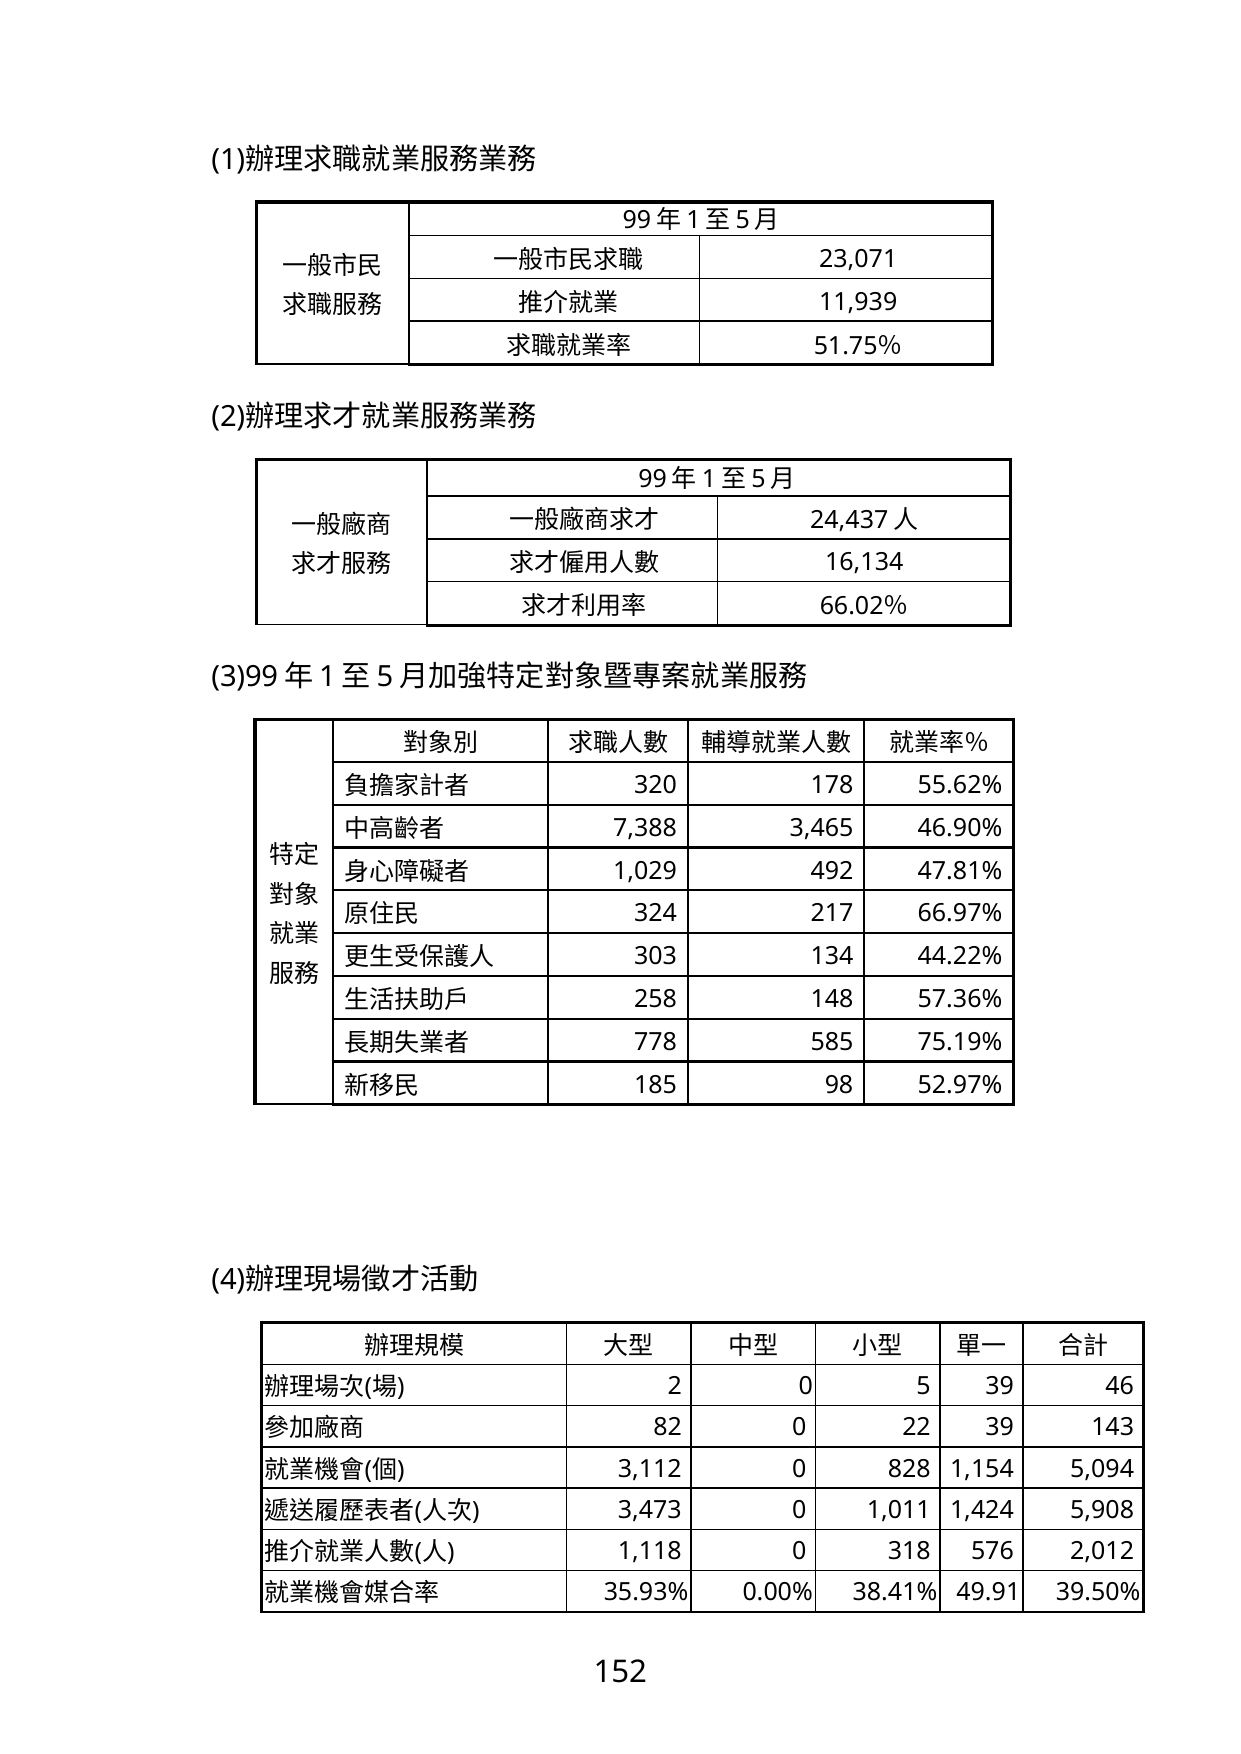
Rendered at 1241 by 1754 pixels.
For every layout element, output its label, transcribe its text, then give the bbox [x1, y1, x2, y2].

table_cell 178 [689, 763, 863, 803]
table_cell 中高齡者 [334, 806, 547, 846]
table_cell 7,388 [549, 806, 687, 846]
table_cell 更生受保護人 [334, 934, 547, 975]
table_cell 66.97% [865, 891, 1012, 932]
table_cell 0 [692, 1489, 815, 1528]
table_cell 51.75％ [700, 322, 991, 363]
table_cell 75.19% [865, 1020, 1012, 1060]
table_cell 一般廠商求才 [428, 497, 717, 538]
table_cell 身心障礙者 [334, 849, 547, 889]
table_cell 576 [941, 1530, 1022, 1570]
table_cell 推介就業人數(人) [263, 1530, 566, 1570]
table_cell 217 [689, 891, 863, 932]
table_cell 0.00% [692, 1571, 815, 1611]
table_cell 39 [941, 1365, 1022, 1405]
text (4)辦理現場徵才活動 [211, 1237, 1140, 1317]
table_cell 5,908 [1024, 1489, 1142, 1528]
table_cell 35.93% [567, 1571, 690, 1611]
table_cell 320 [549, 763, 687, 803]
table_cell 46 [1024, 1365, 1142, 1405]
table_header 特定對象就業服務 [257, 721, 332, 1103]
table_cell 134 [689, 934, 863, 975]
table_cell 11,939 [700, 279, 991, 320]
table_cell 49.91 [941, 1571, 1022, 1611]
table_cell 57.36% [865, 977, 1012, 1018]
table_cell 生活扶助戶 [334, 977, 547, 1018]
table_cell 1,029 [549, 849, 687, 889]
table_cell 148 [689, 977, 863, 1018]
table_header 求職人數 [549, 721, 687, 761]
table_header 99年1至5月 [410, 204, 991, 235]
table_cell 44.22% [865, 934, 1012, 975]
table_cell 3,112 [567, 1448, 690, 1487]
table_cell 0 [692, 1448, 815, 1487]
table_cell 39 [941, 1406, 1022, 1446]
table_cell 新移民 [334, 1063, 547, 1103]
table_cell 303 [549, 934, 687, 975]
table_cell 47.81% [865, 849, 1012, 889]
table_cell 遞送履歷表者(人次) [263, 1489, 566, 1528]
table_header 合計 [1024, 1324, 1142, 1363]
table_header 就業率％ [865, 721, 1012, 761]
table_header 中型 [692, 1324, 815, 1363]
table_cell 負擔家計者 [334, 763, 547, 803]
table_cell 66.02％ [718, 582, 1009, 623]
table_cell 推介就業 [410, 279, 699, 320]
table_cell 46.90% [865, 806, 1012, 846]
table_header 辦理規模 [263, 1324, 566, 1363]
table_cell 492 [689, 849, 863, 889]
table_header 單一 [941, 1324, 1022, 1363]
table_header 一般廠商 求才服務 [258, 461, 426, 623]
table_cell 23,071 [700, 236, 991, 277]
table_cell 求職就業率 [410, 322, 699, 363]
table_cell 就業機會媒合率 [263, 1571, 566, 1611]
table_cell 185 [549, 1063, 687, 1103]
table_cell 82 [567, 1406, 690, 1446]
table_cell 39.50% [1024, 1571, 1142, 1611]
table_cell 98 [689, 1063, 863, 1103]
table_cell 0 [692, 1530, 815, 1570]
table_cell 1,118 [567, 1530, 690, 1570]
table_cell 5,094 [1024, 1448, 1142, 1487]
table_header 大型 [567, 1324, 690, 1363]
table_cell 辦理場次(場) [263, 1365, 566, 1405]
table_cell 585 [689, 1020, 863, 1060]
text (3)99年1至5月加強特定對象暨專案就業服務 [211, 634, 1140, 714]
table_cell 求才僱用人數 [428, 540, 717, 581]
table_cell 1,154 [941, 1448, 1022, 1487]
text (2)辦理求才就業服務業務 [211, 374, 1140, 453]
table_cell 0 [692, 1406, 815, 1446]
table_cell 1,011 [816, 1489, 939, 1528]
table_header 一般市民 求職服務 [258, 204, 408, 363]
table_cell 0 [692, 1365, 815, 1405]
table_cell 3,465 [689, 806, 863, 846]
table_cell 16,134 [718, 540, 1009, 581]
table_cell 324 [549, 891, 687, 932]
table_cell 2,012 [1024, 1530, 1142, 1570]
table_cell 55.62% [865, 763, 1012, 803]
table_cell 長期失業者 [334, 1020, 547, 1060]
table_cell 38.41% [816, 1571, 939, 1611]
table_cell 828 [816, 1448, 939, 1487]
table_cell 一般市民求職 [410, 236, 699, 277]
table_cell 就業機會(個) [263, 1448, 566, 1487]
table_cell 1,424 [941, 1489, 1022, 1528]
table_header 小型 [816, 1324, 939, 1363]
table_cell 52.97% [865, 1063, 1012, 1103]
table_cell 24,437人 [718, 497, 1009, 538]
table_cell 3,473 [567, 1489, 690, 1528]
table_cell 5 [816, 1365, 939, 1405]
table_header 對象別 [334, 721, 547, 761]
table_cell 258 [549, 977, 687, 1018]
table_cell 778 [549, 1020, 687, 1060]
table_cell 22 [816, 1406, 939, 1446]
table_header 輔導就業人數 [689, 721, 863, 761]
text (1)辦理求職就業服務業務 [211, 117, 1140, 196]
table_cell 143 [1024, 1406, 1142, 1446]
table_cell 參加廠商 [263, 1406, 566, 1446]
table_cell 2 [567, 1365, 690, 1405]
table_header 99年1至5月 [428, 461, 1009, 495]
table_cell 原住民 [334, 891, 547, 932]
table_cell 求才利用率 [428, 582, 717, 623]
table_cell 318 [816, 1530, 939, 1570]
